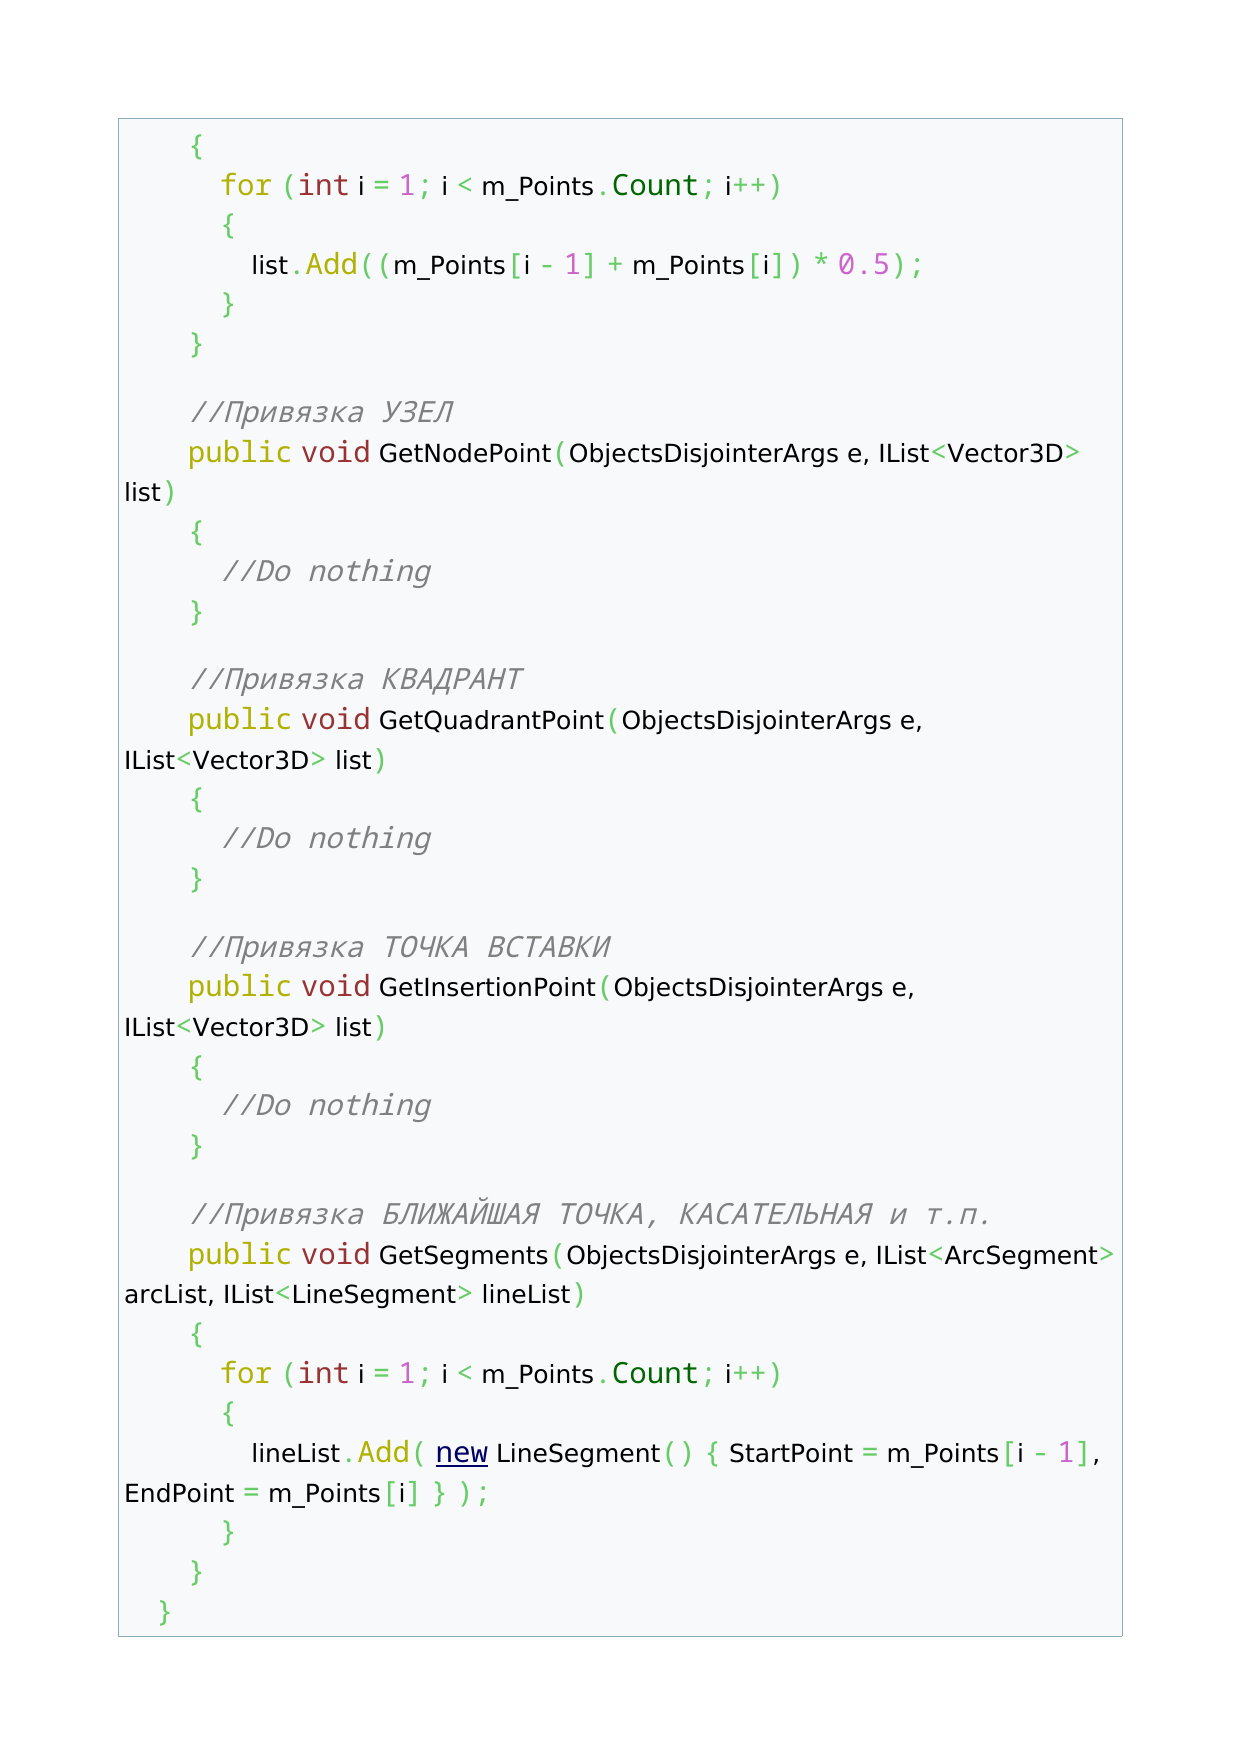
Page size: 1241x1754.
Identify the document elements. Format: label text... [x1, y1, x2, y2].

table_header { for (int i = 1; i < m_Points.Count; i++) { list.Add((m_Points[i - 1] + m_Points[i]) * 0.5); } } //Привязка УЗЕЛ public void GetNodePoint(ObjectsDisjointerArgs e, IList<Vector3D> list) { //Do nothing } //Привязка КВАДРАНТ public void GetQuadrantPoint(ObjectsDisjointerArgs e, IList<Vector3D> list) { //Do nothing } //Привязка ТОЧКА ВСТАВКИ public void GetInsertionPoint(ObjectsDisjointerArgs e, IList<Vector3D> list) { //Do nothing } //Привязка БЛИЖАЙШАЯ ТОЧКА, КАСАТЕЛЬНАЯ и т.п. public void GetSegments(ObjectsDisjointerArgs e, IList<ArcSegment> arcList, IList<LineSegment> lineList) { for (int i = 1; i < m_Points.Count; i++) { lineList.Add( new LineSegment() { StartPoint = m_Points[i - 1], EndPoint = m_Points[i] } ); } } } [119, 119, 1122, 1636]
